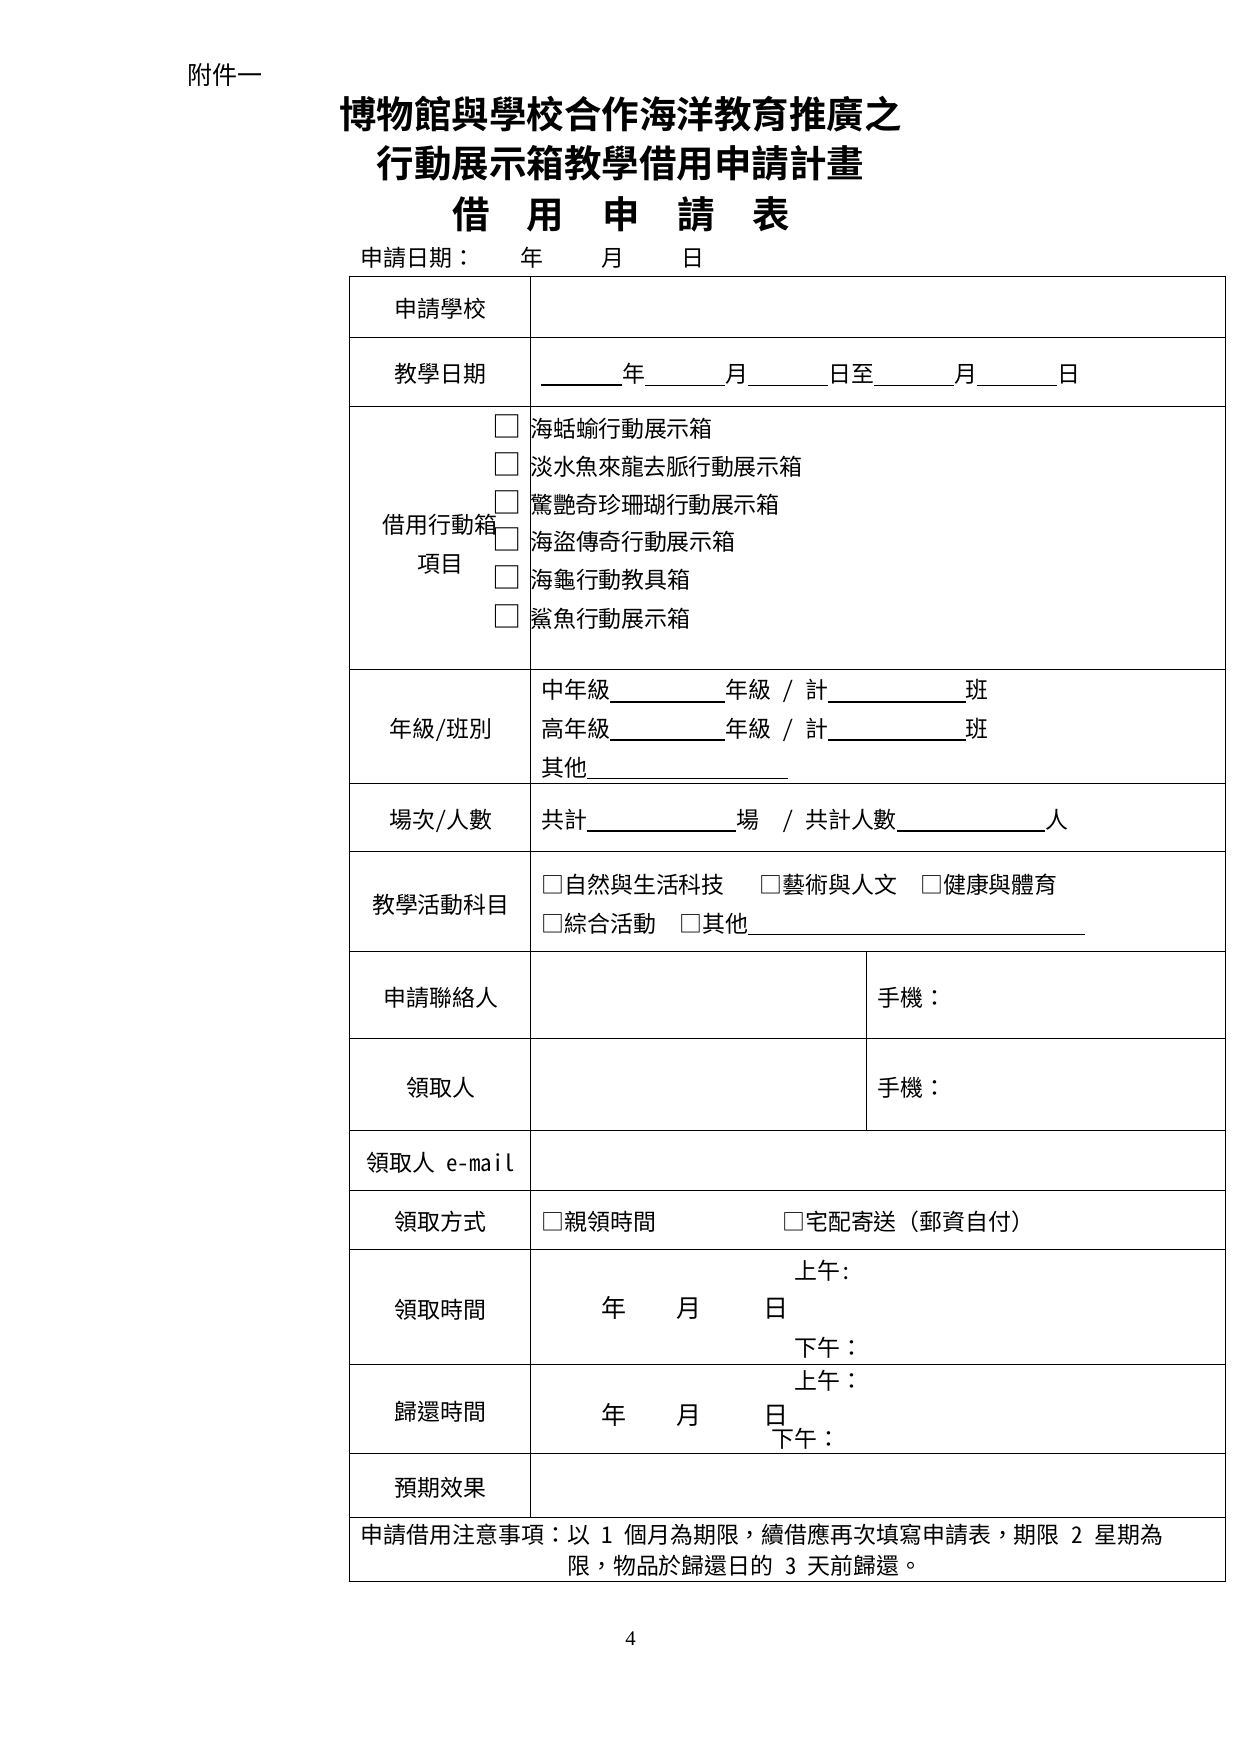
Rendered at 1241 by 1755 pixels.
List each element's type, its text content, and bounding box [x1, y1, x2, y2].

table_cell 領取人 [350, 1039, 530, 1130]
table_cell 領取方式 [350, 1191, 530, 1249]
table_cell 申請借用注意事項：以 1 個月為期限，續借應再次填寫申請表，期限 2 星期為 限，物品於歸還日的 3 天前歸還。 [350, 1518, 1225, 1581]
table_cell [531, 952, 866, 1037]
table_cell □親領時間 □宅配寄送（郵資自付） [531, 1191, 1225, 1249]
table_cell 場次/人數 [350, 784, 530, 851]
table_header 申請學校 [350, 277, 530, 337]
table_cell 海蛞蝓行動展示箱 淡水魚來龍去脈行動展示箱 驚艷奇珍珊瑚行動展示箱 海盜傳奇行動展示箱 海龜行動教具箱 鯊魚行動展示箱 [531, 407, 1225, 668]
subtitle 博物館與學校合作海洋教育推廣之行動展示箱教學借用申請計畫 [338, 88, 902, 188]
text 申請日期： 年 月 日 [360, 240, 1141, 273]
table_cell 年 月 日至 月 日 [531, 338, 1225, 406]
table_cell 年級/班別 [350, 670, 530, 783]
table_cell [531, 1131, 1225, 1189]
table_cell □自然與生活科技 □藝術與人文 □健康與體育 □綜合活動 □其他 [531, 852, 1225, 951]
table_cell [531, 1454, 1225, 1517]
table_cell 領取人 e-mail [350, 1131, 530, 1189]
table_cell 領取時間 [350, 1250, 530, 1363]
text 借 用 申 請 表 [267, 188, 975, 238]
table_cell 手機： [867, 1039, 1225, 1130]
table_cell 預期效果 [350, 1454, 530, 1517]
table_cell 借用行動箱項目 [350, 407, 530, 668]
table_cell 申請聯絡人 [350, 952, 530, 1037]
table_cell [531, 1039, 866, 1130]
table_cell 共計 場 / 共計人數 人 [531, 784, 1225, 851]
table_cell 歸還時間 [350, 1365, 530, 1453]
table_cell 手機： [867, 952, 1225, 1037]
table_cell 上午: 年 月 日 下午： [531, 1250, 1225, 1363]
table_cell 教學日期 [350, 338, 530, 406]
table_header [531, 277, 1225, 337]
table_cell 教學活動科目 [350, 852, 530, 951]
text 附件一 [187, 56, 262, 92]
table_cell 上午： 年 月 日 下午： [531, 1365, 1225, 1453]
table_cell 中年級 年級 / 計 班高年級 年級 / 計 班 其他 [531, 670, 1225, 783]
